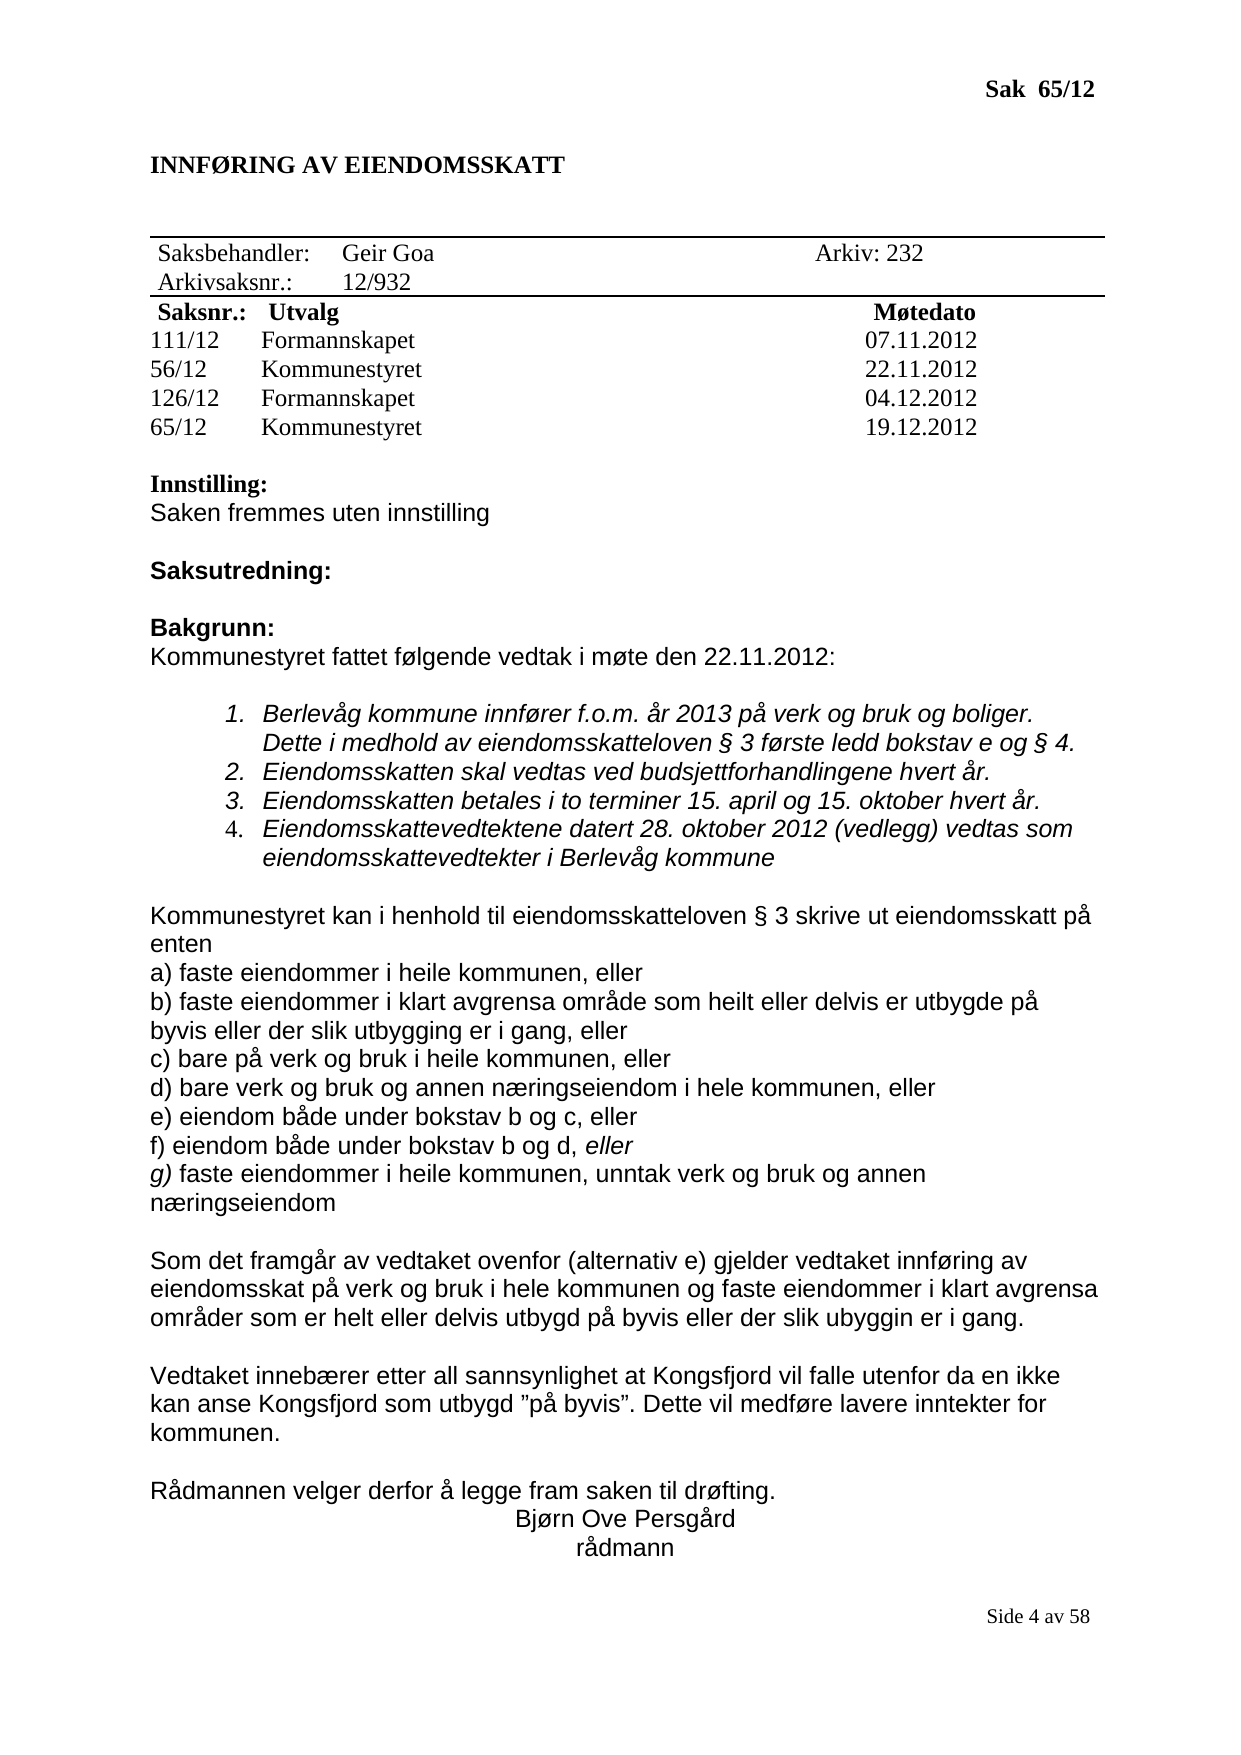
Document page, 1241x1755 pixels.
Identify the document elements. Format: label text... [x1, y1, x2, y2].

table_cell [1105, 267, 1115, 295]
text a) faste eiendommer i heile kommunen, eller [150, 958, 1100, 987]
text Bjørn Ove Persgård [150, 1504, 1100, 1533]
text rådmann [150, 1533, 1100, 1562]
table_cell Saksnr.: [150, 297, 261, 326]
list Berlevåg kommune innfører f.o.m. år 2013 på verk og bruk og boliger. Dette i medhold av eiendomsskatteloven § 3 første ledd bokstav e og § 4. [225, 699, 1100, 757]
text Innstilling: [150, 469, 1100, 498]
table_cell Arkivsaksnr.: [150, 267, 334, 295]
text Bakgrunn: [150, 613, 1100, 642]
text INNFØRING AV EIENDOMSSKATT [150, 150, 1100, 179]
text Kommunestyret fattet følgende vedtak i møte den 22.11.2012: [150, 642, 1100, 671]
text Saksutredning: [150, 556, 1100, 584]
text 126/12 Formannskapet 04.12.2012 [150, 383, 1100, 412]
text d) bare verk og bruk og annen næringseiendom i hele kommunen, eller [150, 1073, 1100, 1102]
text 65/12 Kommunestyret 19.12.2012 [150, 412, 1100, 441]
text Saken fremmes uten innstilling [150, 498, 1100, 527]
text c) bare på verk og bruk i heile kommunen, eller [150, 1044, 1100, 1073]
table_header [1105, 236, 1115, 267]
table_cell [808, 267, 1104, 295]
text 111/12 Formannskapet 07.11.2012 [150, 326, 1100, 354]
text 56/12 Kommunestyret 22.11.2012 [150, 354, 1100, 383]
list Eiendomsskatten skal vedtas ved budsjettforhandlingene hvert år. [225, 757, 1100, 786]
text e) eiendom både under bokstav b og c, eller [150, 1102, 1100, 1131]
table_header Saksbehandler: [150, 238, 334, 267]
table_cell Utvalg [261, 297, 866, 326]
text Kommunestyret kan i henhold til eiendomsskatteloven § 3 skrive ut eiendomsskatt på enten [150, 901, 1100, 958]
table_cell 12/932 [335, 267, 576, 295]
table_header Geir Goa [335, 238, 807, 267]
text Rådmannen velger derfor å legge fram saken til drøfting. [150, 1476, 1100, 1504]
text g) faste eiendommer i heile kommunen, unntak verk og bruk og annen næringseiendom [150, 1159, 1100, 1217]
list Eiendomsskattevedtektene datert 28. oktober 2012 (vedlegg) vedtas som eiendomsskattevedtekter i Berlevåg kommune [225, 814, 1100, 872]
text Vedtaket innebærer etter all sannsynlighet at Kongsfjord vil falle utenfor da en ikke kan anse Kongsfjord som utbygd ”på byvis”. Dette vil medføre lavere inntekter for kommunen. [150, 1361, 1100, 1447]
table_cell [576, 267, 807, 295]
text Som det framgår av vedtaket ovenfor (alternativ e) gjelder vedtaket innføring av eiendomsskat på verk og bruk i hele kommunen og faste eiendommer i klart avgrensa områder som er helt eller delvis utbygd på byvis eller der slik ubyggin er i gang. [150, 1246, 1100, 1332]
list Eiendomsskatten betales i to terminer 15. april og 15. oktober hvert år. [225, 786, 1100, 814]
text f) eiendom både under bokstav b og d, eller [150, 1131, 1100, 1159]
table_cell Møtedato [866, 295, 1115, 326]
table_header Arkiv: 232 [808, 238, 1104, 267]
text b) faste eiendommer i klart avgrensa område som heilt eller delvis er utbygde på byvis eller der slik utbygging er i gang, eller [150, 987, 1100, 1044]
